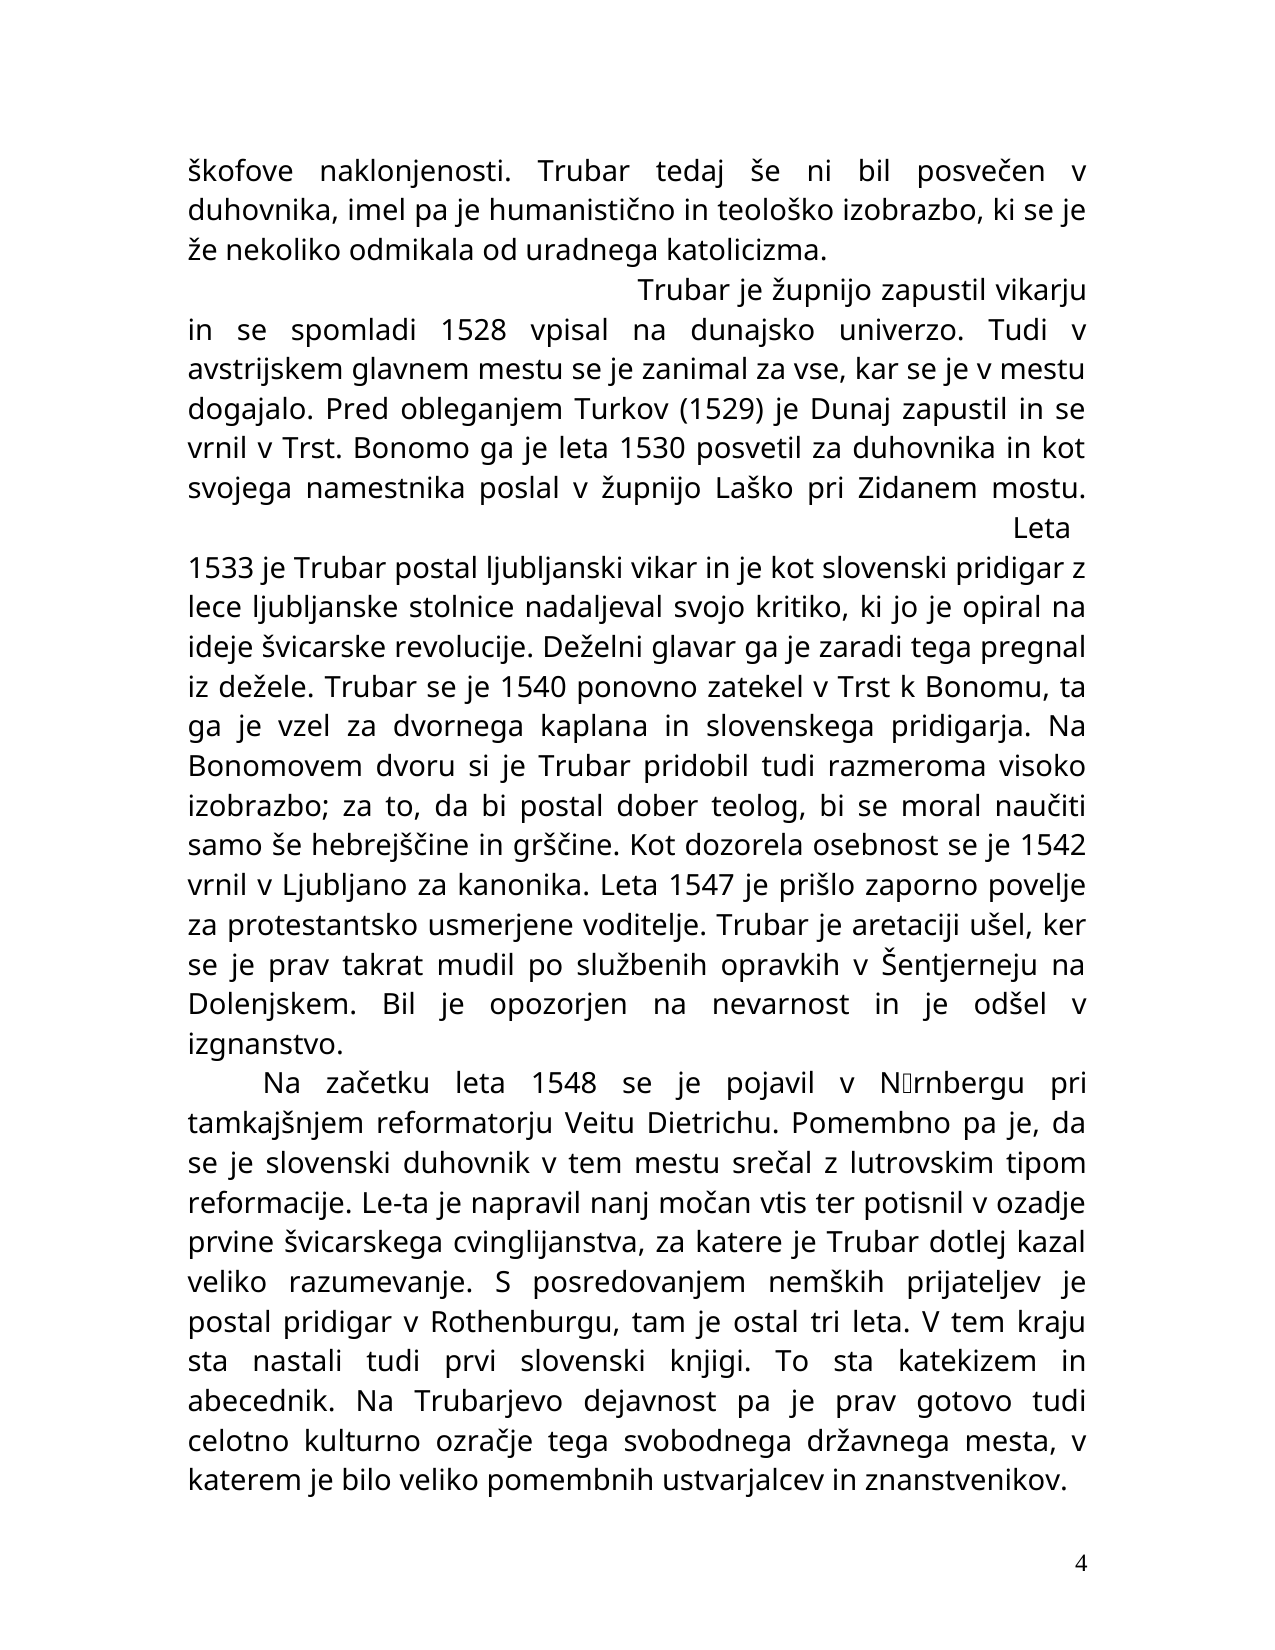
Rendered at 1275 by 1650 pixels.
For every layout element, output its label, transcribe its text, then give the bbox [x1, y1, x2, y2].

text Na začetku leta 1548 se je pojavil v Nrnbergu pri tamkajšnjem reformatorju Veitu Dietrichu. Pomembno pa je, da se je slovenski duhovnik v tem mestu srečal z lutrovskim tipom reformacije. Le-ta je napravil nanj močan vtis ter potisnil v ozadje prvine švicarskega cvinglijanstva, za katere je Trubar dotlej kazal veliko razumevanje. S posredovanjem nemških prijateljev je postal pridigar v Rothenburgu, tam je ostal tri leta. V tem kraju sta nastali tudi prvi slovenski knjigi. To sta katekizem in abecednik. Na Trubarjevo dejavnost pa je prav gotovo tudi celotno kulturno ozračje tega svobodnega državnega mesta, v katerem je bilo veliko pomembnih ustvarjalcev in znanstvenikov. [187, 1063, 1087, 1499]
text škofove naklonjenosti. Trubar tedaj še ni bil posvečen v duhovnika, imel pa je humanistično in teološko izobrazbo, ki se je že nekoliko odmikala od uradnega katolicizma. Trubar je župnijo zapustil vikarju in se spomladi 1528 vpisal na dunajsko univerzo. Tudi v avstrijskem glavnem mestu se je zanimal za vse, kar se je v mestu dogajalo. Pred obleganjem Turkov (1529) je Dunaj zapustil in se vrnil v Trst. Bonomo ga je leta 1530 posvetil za duhovnika in kot svojega namestnika poslal v župnijo Laško pri Zidanem mostu. Leta 1533 je Trubar postal ljubljanski vikar in je kot slovenski pridigar z lece ljubljanske stolnice nadaljeval svojo kritiko, ki jo je opiral na ideje švicarske revolucije. Deželni glavar ga je zaradi tega pregnal iz dežele. Trubar se je 1540 ponovno zatekel v Trst k Bonomu, ta ga je vzel za dvornega kaplana in slovenskega pridigarja. Na Bonomovem dvoru si je Trubar pridobil tudi razmeroma visoko izobrazbo; za to, da bi postal dober teolog, bi se moral naučiti samo še hebrejščine in grščine. Kot dozorela osebnost se je 1542 vrnil v Ljubljano za kanonika. Leta 1547 je prišlo zaporno povelje za protestantsko usmerjene voditelje. Trubar je aretaciji ušel, ker se je prav takrat mudil po službenih opravkih v Šentjerneju na Dolenjskem. Bil je opozorjen na nevarnost in je odšel v izgnanstvo. [187, 150, 1087, 1063]
